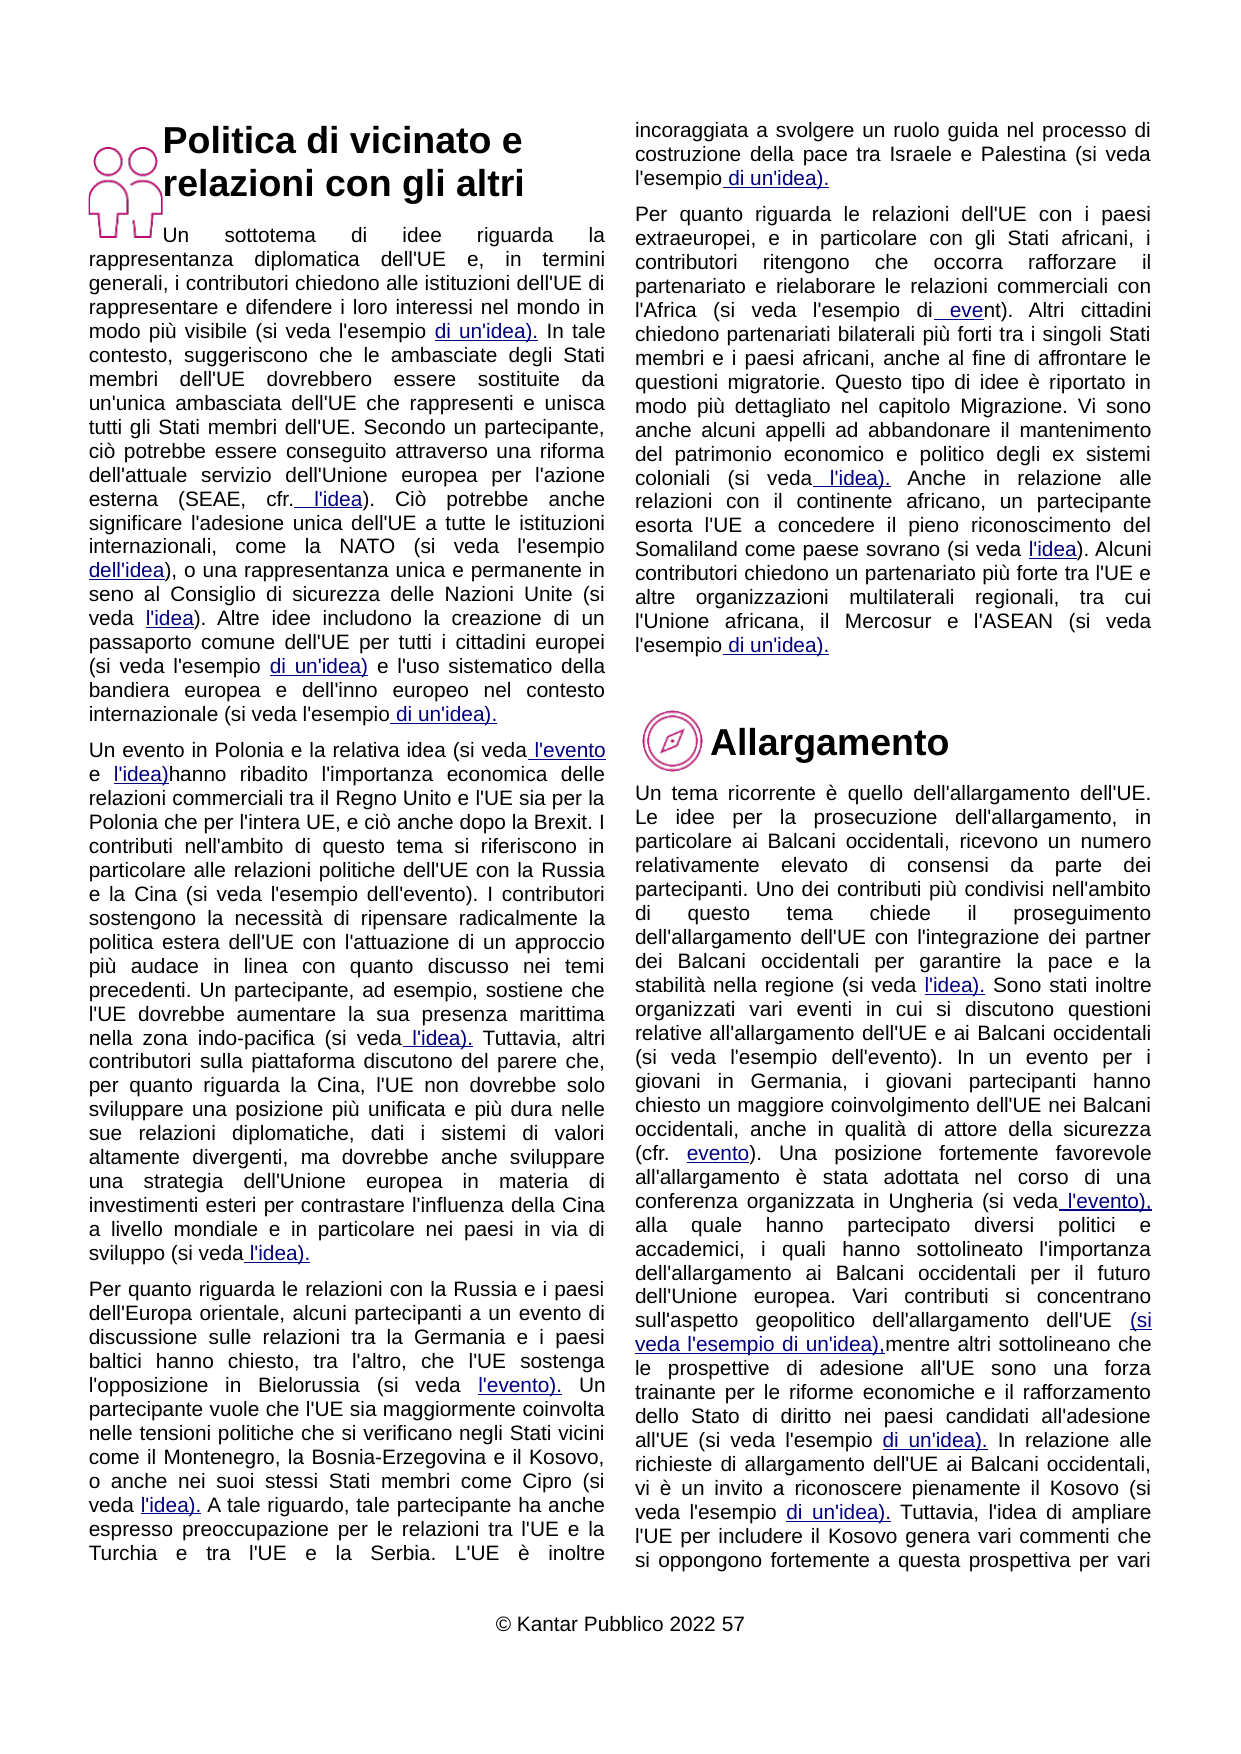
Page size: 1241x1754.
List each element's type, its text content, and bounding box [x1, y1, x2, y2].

text Per quanto riguarda le relazioni con la Russia e i paesi dell'Europa orientale, alcuni partecipanti a un evento di discussione sulle relazioni tra la Germania e i paesi baltici hanno chiesto, tra l'altro, che l'UE sostenga l'opposizione in Bielorussia (si veda l'evento). Un partecipante vuole che l'UE sia maggiormente coinvolta nelle tensioni politiche che si verificano negli Stati vicini come il Montenegro, la Bosnia-Erzegovina e il Kosovo, o anche nei suoi stessi Stati membri come Cipro (si veda l'idea). A tale riguardo, tale partecipante ha anche espresso preoccupazione per le relazioni tra l'UE e la Turchia e tra l'UE e la Serbia. L'UE è inoltre [88, 1277, 605, 1564]
text incoraggiata a svolgere un ruolo guida nel processo di costruzione della pace tra Israele e Palestina (si veda l'esempio di un'idea). [635, 118, 1152, 190]
picture [635, 703, 710, 779]
text Un tema ricorrente è quello dell'allargamento dell'UE. Le idee per la prosecuzione dell'allargamento, in particolare ai Balcani occidentali, ricevono un numero relativamente elevato di consensi da parte dei partecipanti. Uno dei contributi più condivisi nell'ambito di questo tema chiede il proseguimento dell'allargamento dell'UE con l'integrazione dei partner dei Balcani occidentali per garantire la pace e la stabilità nella regione (si veda l'idea). Sono stati inoltre organizzati vari eventi in cui si discutono questioni relative all'allargamento dell'UE e ai Balcani occidentali (si veda l'esempio dell'evento). In un evento per i giovani in Germania, i giovani partecipanti hanno chiesto un maggiore coinvolgimento dell'UE nei Balcani occidentali, anche in qualità di attore della sicurezza (cfr. evento). Una posizione fortemente favorevole all'allargamento è stata adottata nel corso di una conferenza organizzata in Ungheria (si veda l'evento), alla quale hanno partecipato diversi politici e accademici, i quali hanno sottolineato l'importanza dell'allargamento ai Balcani occidentali per il futuro dell'Unione europea. Vari contributi si concentrano sull'aspetto geopolitico dell'allargamento dell'UE (si veda l'esempio di un'idea),mentre altri sottolineano che le prospettive di adesione all'UE sono una forza trainante per le riforme economiche e il rafforzamento dello Stato di diritto nei paesi candidati all'adesione all'UE (si veda l'esempio di un'idea). In relazione alle richieste di allargamento dell'UE ai Balcani occidentali, vi è un invito a riconoscere pienamente il Kosovo (si veda l'esempio di un'idea). Tuttavia, l'idea di ampliare l'UE per includere il Kosovo genera vari commenti che si oppongono fortemente a questa prospettiva per vari [635, 781, 1152, 1572]
subtitle Allargamento [710, 720, 1152, 763]
subtitle Politica di vicinato e relazioni con gli altri [88, 118, 605, 204]
picture [88, 147, 163, 238]
text Per quanto riguarda le relazioni dell'UE con i paesi extraeuropei, e in particolare con gli Stati africani, i contributori ritengono che occorra rafforzare il partenariato e rielaborare le relazioni commerciali con l'Africa (si veda l'esempio di event). Altri cittadini chiedono partenariati bilaterali più forti tra i singoli Stati membri e i paesi africani, anche al fine di affrontare le questioni migratorie. Questo tipo di idee è riportato in modo più dettagliato nel capitolo Migrazione. Vi sono anche alcuni appelli ad abbandonare il mantenimento del patrimonio economico e politico degli ex sistemi coloniali (si veda l'idea). Anche in relazione alle relazioni con il continente africano, un partecipante esorta l'UE a concedere il pieno riconoscimento del Somaliland come paese sovrano (si veda l'idea). Alcuni contributori chiedono un partenariato più forte tra l'UE e altre organizzazioni multilaterali regionali, tra cui l'Unione africana, il Mercosur e l'ASEAN (si veda l'esempio di un'idea). [635, 202, 1152, 657]
text Un sottotema di idee riguarda la rappresentanza diplomatica dell'UE e, in termini generali, i contributori chiedono alle istituzioni dell'UE di rappresentare e difendere i loro interessi nel mondo in modo più visibile (si veda l'esempio di un'idea). In tale contesto, suggeriscono che le ambasciate degli Stati membri dell'UE dovrebbero essere sostituite da un'unica ambasciata dell'UE che rappresenti e unisca tutti gli Stati membri dell'UE. Secondo un partecipante, ciò potrebbe essere conseguito attraverso una riforma dell'attuale servizio dell'Unione europea per l'azione esterna (SEAE, cfr. l'idea). Ciò potrebbe anche significare l'adesione unica dell'UE a tutte le istituzioni internazionali, come la NATO (si veda l'esempio dell'idea), o una rappresentanza unica e permanente in seno al Consiglio di sicurezza delle Nazioni Unite (si veda l'idea). Altre idee includono la creazione di un passaporto comune dell'UE per tutti i cittadini europei (si veda l'esempio di un'idea) e l'uso sistematico della bandiera europea e dell'inno europeo nel contesto internazionale (si veda l'esempio di un'idea). [88, 223, 605, 726]
text Un evento in Polonia e la relativa idea (si veda l'evento e l'idea)hanno ribadito l'importanza economica delle relazioni commerciali tra il Regno Unito e l'UE sia per la Polonia che per l'intera UE, e ciò anche dopo la Brexit. I contributi nell'ambito di questo tema si riferiscono in particolare alle relazioni politiche dell'UE con la Russia e la Cina (si veda l'esempio dell'evento). I contributori sostengono la necessità di ripensare radicalmente la politica estera dell'UE con l'attuazione di un approccio più audace in linea con quanto discusso nei temi precedenti. Un partecipante, ad esempio, sostiene che l'UE dovrebbe aumentare la sua presenza marittima nella zona indo-pacifica (si veda l'idea). Tuttavia, altri contributori sulla piattaforma discutono del parere che, per quanto riguarda la Cina, l'UE non dovrebbe solo sviluppare una posizione più unificata e più dura nelle sue relazioni diplomatiche, dati i sistemi di valori altamente divergenti, ma dovrebbe anche sviluppare una strategia dell'Unione europea in materia di investimenti esteri per contrastare l'influenza della Cina a livello mondiale e in particolare nei paesi in via di sviluppo (si veda l'idea). [88, 738, 605, 1265]
